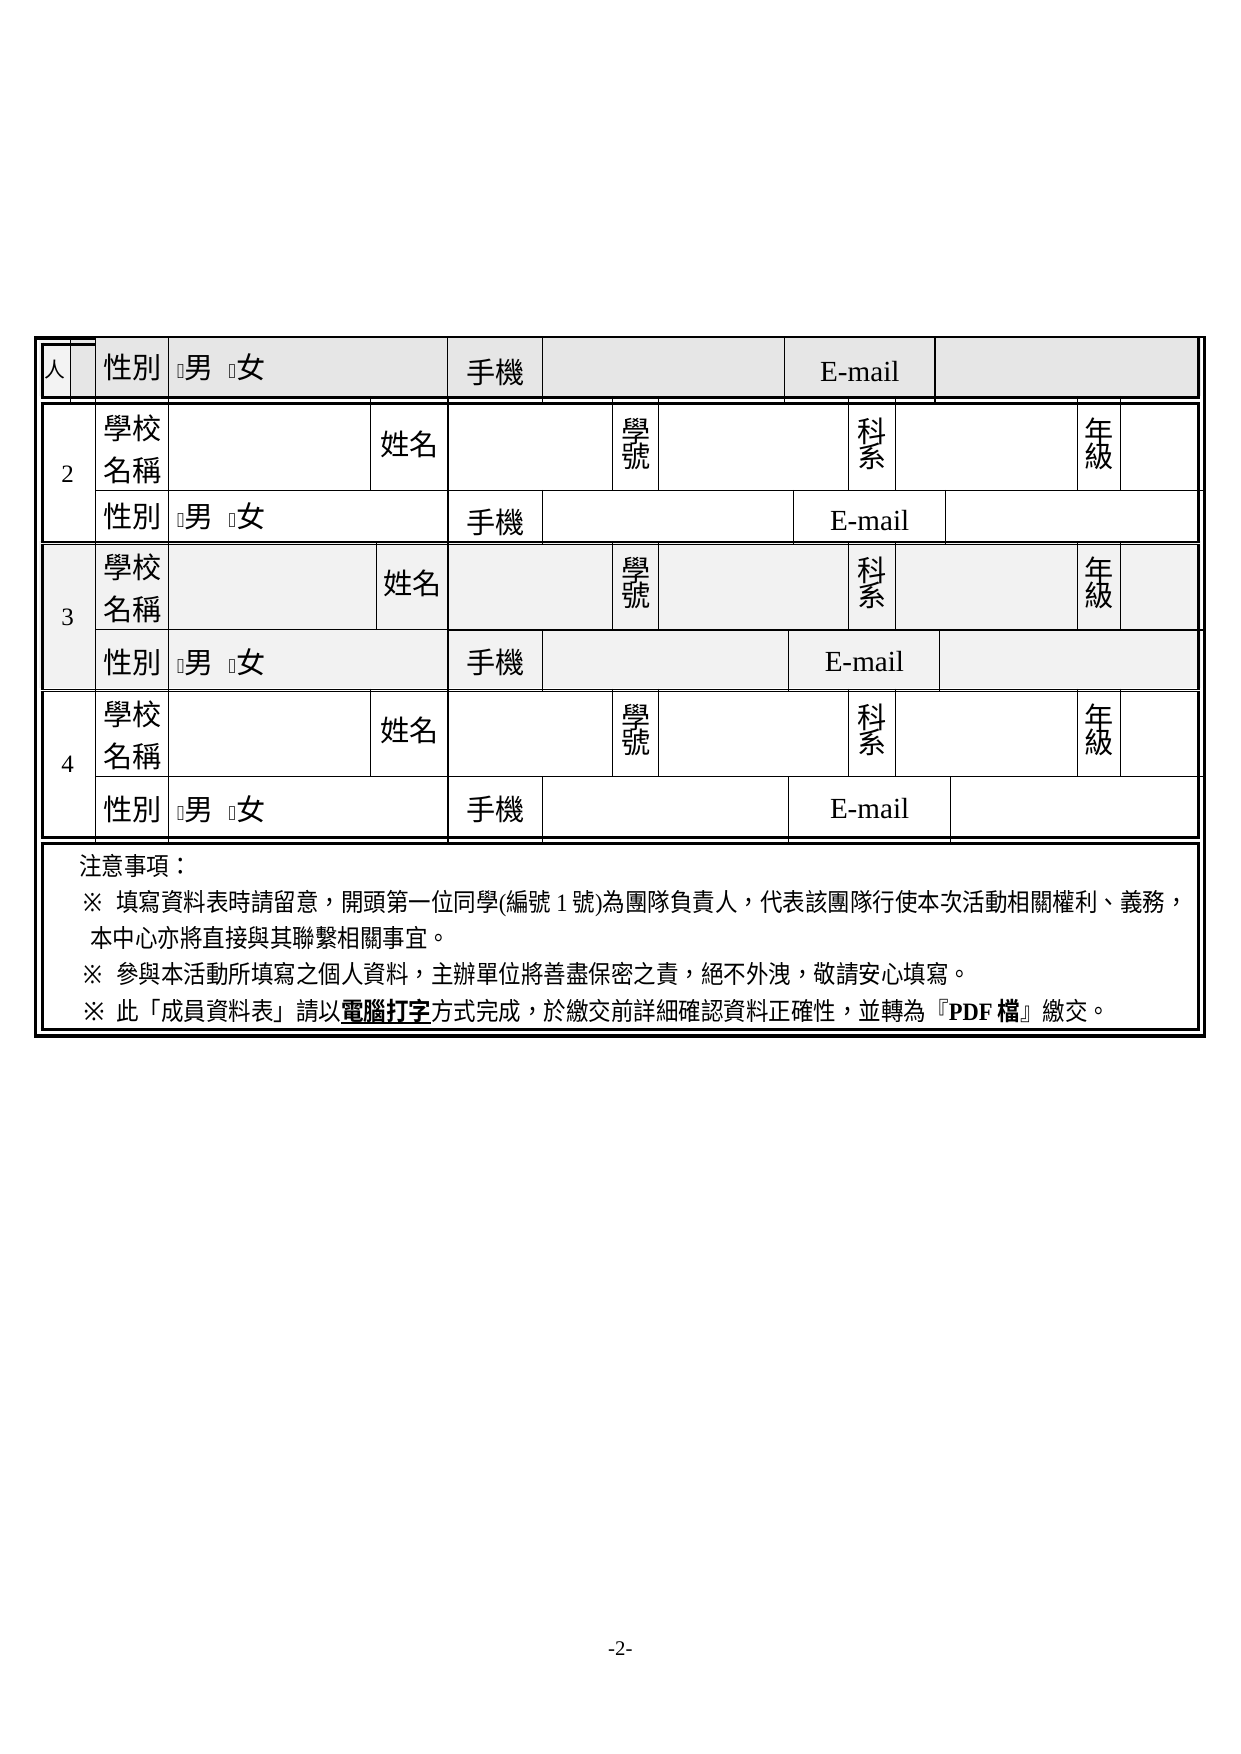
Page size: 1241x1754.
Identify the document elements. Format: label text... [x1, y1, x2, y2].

table_cell 姓名 [371, 405, 447, 490]
table_cell 學校名稱 [96, 405, 168, 490]
table_cell 性別 [96, 630, 168, 688]
table_cell 年級 [1078, 545, 1120, 629]
table_cell 注意事項： 填寫資料表時請留意，開頭第一位同學(編號1號)為團隊負責人，代表該團隊行使本次活動相關權利、義務， 本中心亦將直接與其聯繫相關事宜。 參與本活動所填寫之個人資料，主辦單位將善盡保密之責，絕不外洩，敬請安心填寫。 此「成員資料表」請以電腦打字方式完成，於繳交前詳細確認資料正確性，並轉為『PDF檔』繳交。 [39, 836, 95, 1028]
table_cell 性別 [96, 491, 168, 541]
table_cell [896, 545, 1077, 629]
table_cell 手機 [449, 631, 542, 688]
table_cell [543, 777, 788, 836]
table_cell [896, 692, 1077, 776]
table_cell 性別 [96, 777, 168, 836]
table_cell [71, 346, 95, 396]
table_cell 人 [39, 340, 70, 396]
table_cell [896, 405, 1077, 490]
table_cell 注意事項： 填寫資料表時請留意，開頭第一位同學(編號1號)為團隊負責人，代表該團隊行使本次活動相關權利、義務， 本中心亦將直接與其聯繫相關事宜。 參與本活動所填寫之個人資料，主辦單位將善盡保密之責，絕不外洩，敬請安心填寫。 此「成員資料表」請以電腦打字方式完成，於繳交前詳細確認資料正確性，並轉為『PDF檔』繳交。 [44, 845, 1197, 1028]
table_cell E-mail [785, 338, 934, 396]
table_cell [1121, 692, 1197, 776]
table_cell [543, 631, 788, 688]
table_cell E-mail [794, 491, 945, 541]
table_cell 男 女 [169, 338, 447, 396]
table_cell [951, 777, 1197, 836]
table_cell 科系 [849, 405, 895, 490]
table_cell 注意事項： 填寫資料表時請留意，開頭第一位同學(編號1號)為團隊負責人，代表該團隊行使本次活動相關權利、義務， 本中心亦將直接與其聯繫相關事宜。 參與本活動所填寫之個人資料，主辦單位將善盡保密之責，絕不外洩，敬請安心填寫。 此「成員資料表」請以電腦打字方式完成，於繳交前詳細確認資料正確性，並轉為『PDF檔』繳交。 [951, 836, 1201, 1028]
table_cell 學校名稱 [96, 692, 168, 776]
table_cell 男 女 [169, 630, 447, 688]
table_cell [449, 405, 612, 490]
table_cell [659, 405, 848, 490]
table_cell [659, 545, 848, 629]
table_cell 4 [44, 692, 95, 836]
table_cell 學號 [613, 692, 658, 776]
table_cell [946, 491, 1197, 541]
table_cell 2 [39, 396, 70, 541]
table_cell 手機 [449, 491, 542, 541]
table_cell 性別 [96, 338, 168, 396]
table_cell 科系 [849, 692, 895, 776]
table_cell 姓名 [377, 545, 447, 629]
table_cell [1121, 396, 1201, 490]
table_cell 年級 [1078, 692, 1120, 776]
table_cell 手機 [448, 338, 542, 396]
table_cell [449, 692, 612, 776]
table_cell [169, 405, 370, 490]
table_cell [659, 692, 848, 776]
table_cell 2 [44, 405, 95, 541]
table_cell 男 女 [169, 777, 447, 836]
table_cell [1121, 545, 1197, 629]
table_cell [543, 338, 784, 396]
table_cell 姓名 [371, 692, 447, 776]
table_cell E-mail [789, 777, 950, 836]
table_cell 學校名稱 [96, 545, 168, 629]
table_cell [936, 338, 1197, 396]
table_cell [543, 491, 793, 541]
table_cell [449, 545, 612, 629]
table_cell 男 女 [169, 491, 447, 541]
table_cell 學號 [613, 545, 658, 629]
table_cell 學號 [613, 405, 658, 490]
table_cell 科系 [849, 545, 895, 629]
table_cell 年級 [1078, 405, 1120, 490]
table_cell 手機 [449, 777, 542, 836]
table_cell [940, 631, 1197, 688]
table_cell [1121, 405, 1197, 490]
table_cell 3 [44, 545, 95, 688]
table_cell [169, 545, 376, 629]
table_cell [169, 692, 370, 776]
table_cell E-mail [789, 631, 939, 688]
